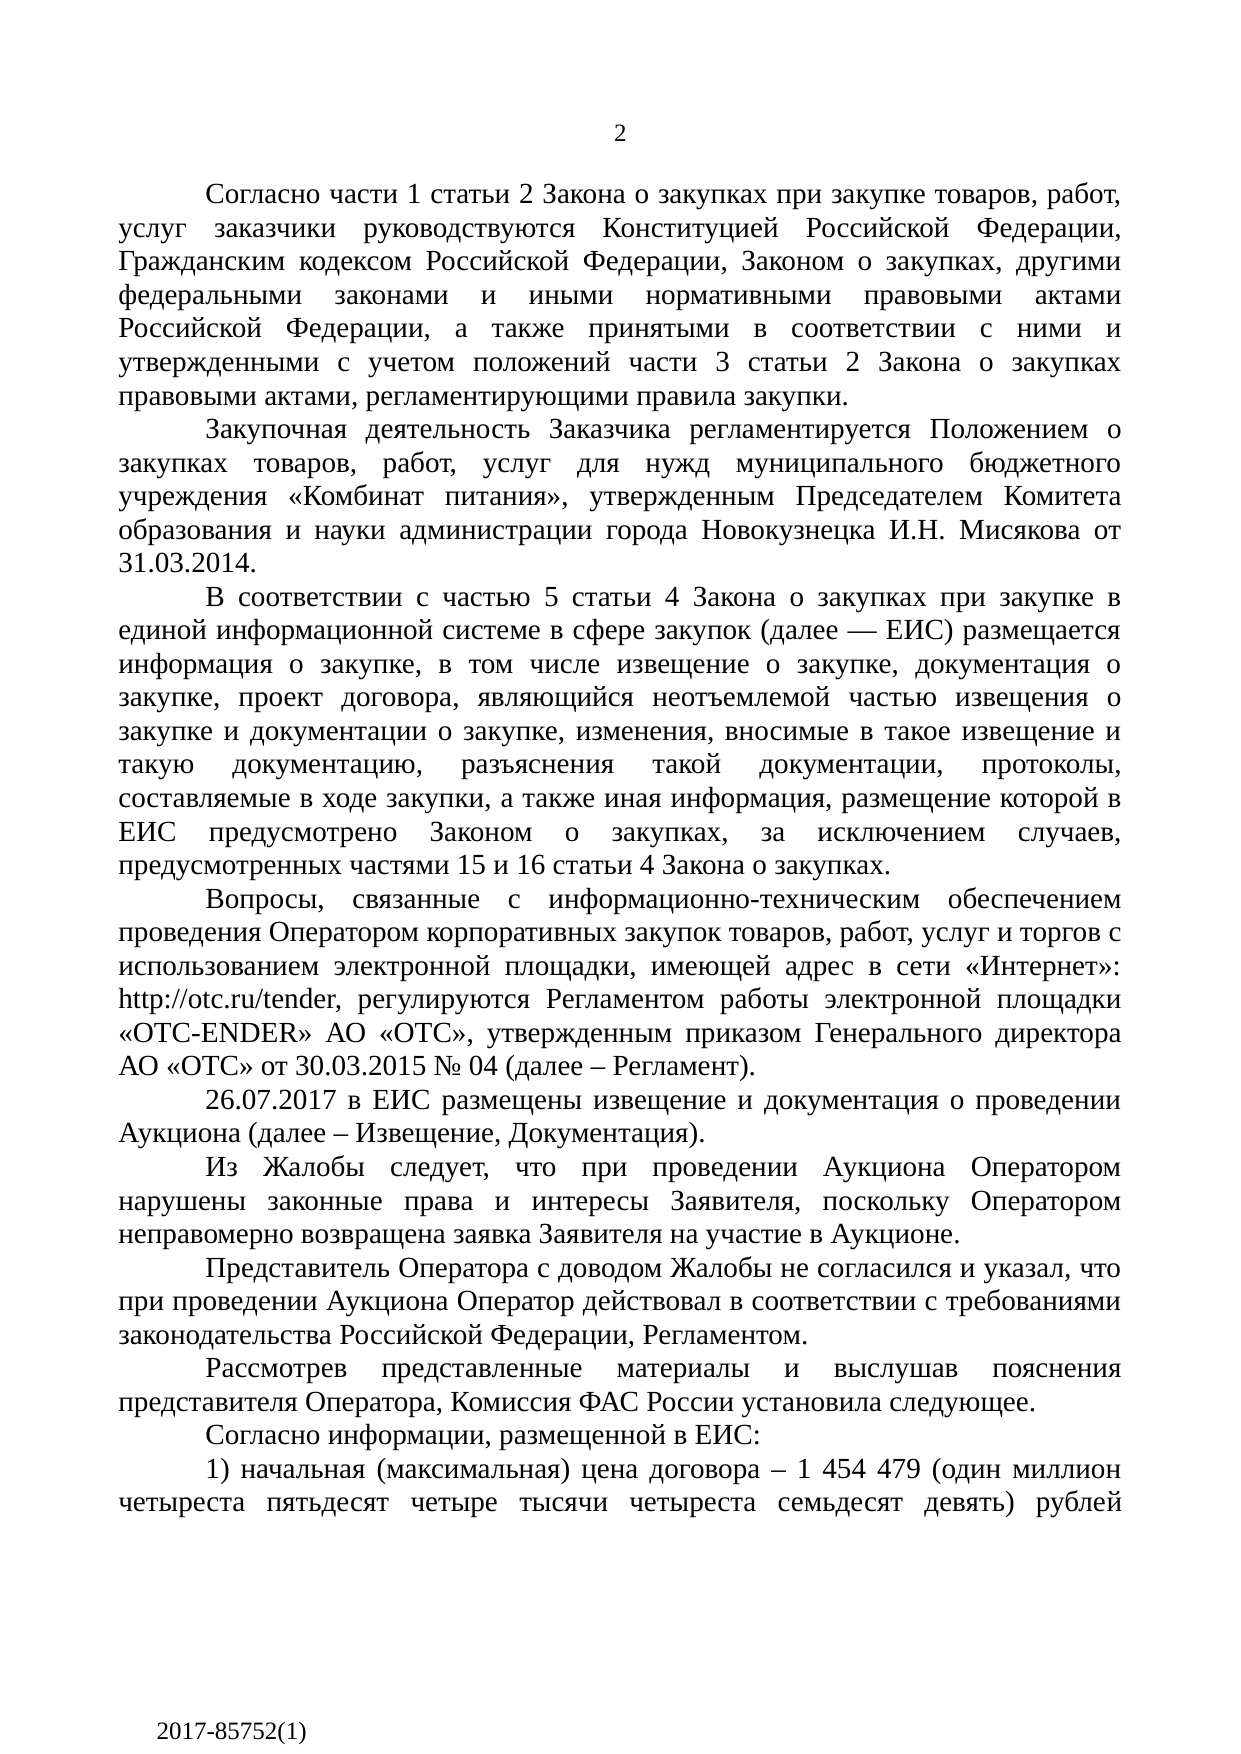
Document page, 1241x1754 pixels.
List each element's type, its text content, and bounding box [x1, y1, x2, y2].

text Согласно информации, размещенной в ЕИС: [118, 1417, 1122, 1451]
text 1) начальная (максимальная) цена договора – 1 454 479 (один миллион четыреста пятьдесят четыре тысячи четыреста семьдесят девять) рублей [118, 1451, 1122, 1518]
text 26.07.2017 в ЕИС размещены извещение и документация о проведении Аукциона (далее – Извещение, Документация). [118, 1082, 1122, 1149]
text Вопросы, связанные с информационно-техническим обеспечением проведения Оператором корпоративных закупок товаров, работ, услуг и торгов с использованием электронной площадки, имеющей адрес в сети «Интернет»: http://otc.ru/tender, регулируются Регламентом работы электронной площадки «OTC-ENDER» АО «ОТС», утвержденным приказом Генерального директора АО «ОТС» от 30.03.2015 № 04 (далее – Регламент). [118, 881, 1122, 1082]
text Из Жалобы следует, что при проведении Аукциона Оператором нарушены законные права и интересы Заявителя, поскольку Оператором неправомерно возвращена заявка Заявителя на участие в Аукционе. [118, 1149, 1122, 1250]
text Закупочная деятельность Заказчика регламентируется Положением о закупках товаров, работ, услуг для нужд муниципального бюджетного учреждения «Комбинат питания», утвержденным Председателем Комитета образования и науки администрации города Новокузнецка И.Н. Мисякова от 31.03.2014. [118, 411, 1122, 579]
text Представитель Оператора с доводом Жалобы не согласился и указал, что при проведении Аукциона Оператор действовал в соответствии с требованиями законодательства Российской Федерации, Регламентом. [118, 1250, 1122, 1350]
text Согласно части 1 статьи 2 Закона о закупках при закупке товаров, работ, услуг заказчики руководствуются Конституцией Российской Федерации, Гражданским кодексом Российской Федерации, Законом о закупках, другими федеральными законами и иными нормативными правовыми актами Российской Федерации, а также принятыми в соответствии с ними и утвержденными с учетом положений части 3 статьи 2 Закона о закупках правовыми актами, регламентирующими правила закупки. [118, 176, 1122, 411]
text В соответствии с частью 5 статьи 4 Закона о закупках при закупке в единой информационной системе в сфере закупок (далее — ЕИС) размещается информация о закупке, в том числе извещение о закупке, документация о закупке, проект договора, являющийся неотъемлемой частью извещения о закупке и документации о закупке, изменения, вносимые в такое извещение и такую документацию, разъяснения такой документации, протоколы, составляемые в ходе закупки, а также иная информация, размещение которой в ЕИС предусмотрено Законом о закупках, за исключением случаев, предусмотренных частями 15 и 16 статьи 4 Закона о закупках. [118, 579, 1122, 881]
text Рассмотрев представленные материалы и выслушав пояснения представителя Оператора, Комиссия ФАС России установила следующее. [118, 1350, 1122, 1417]
